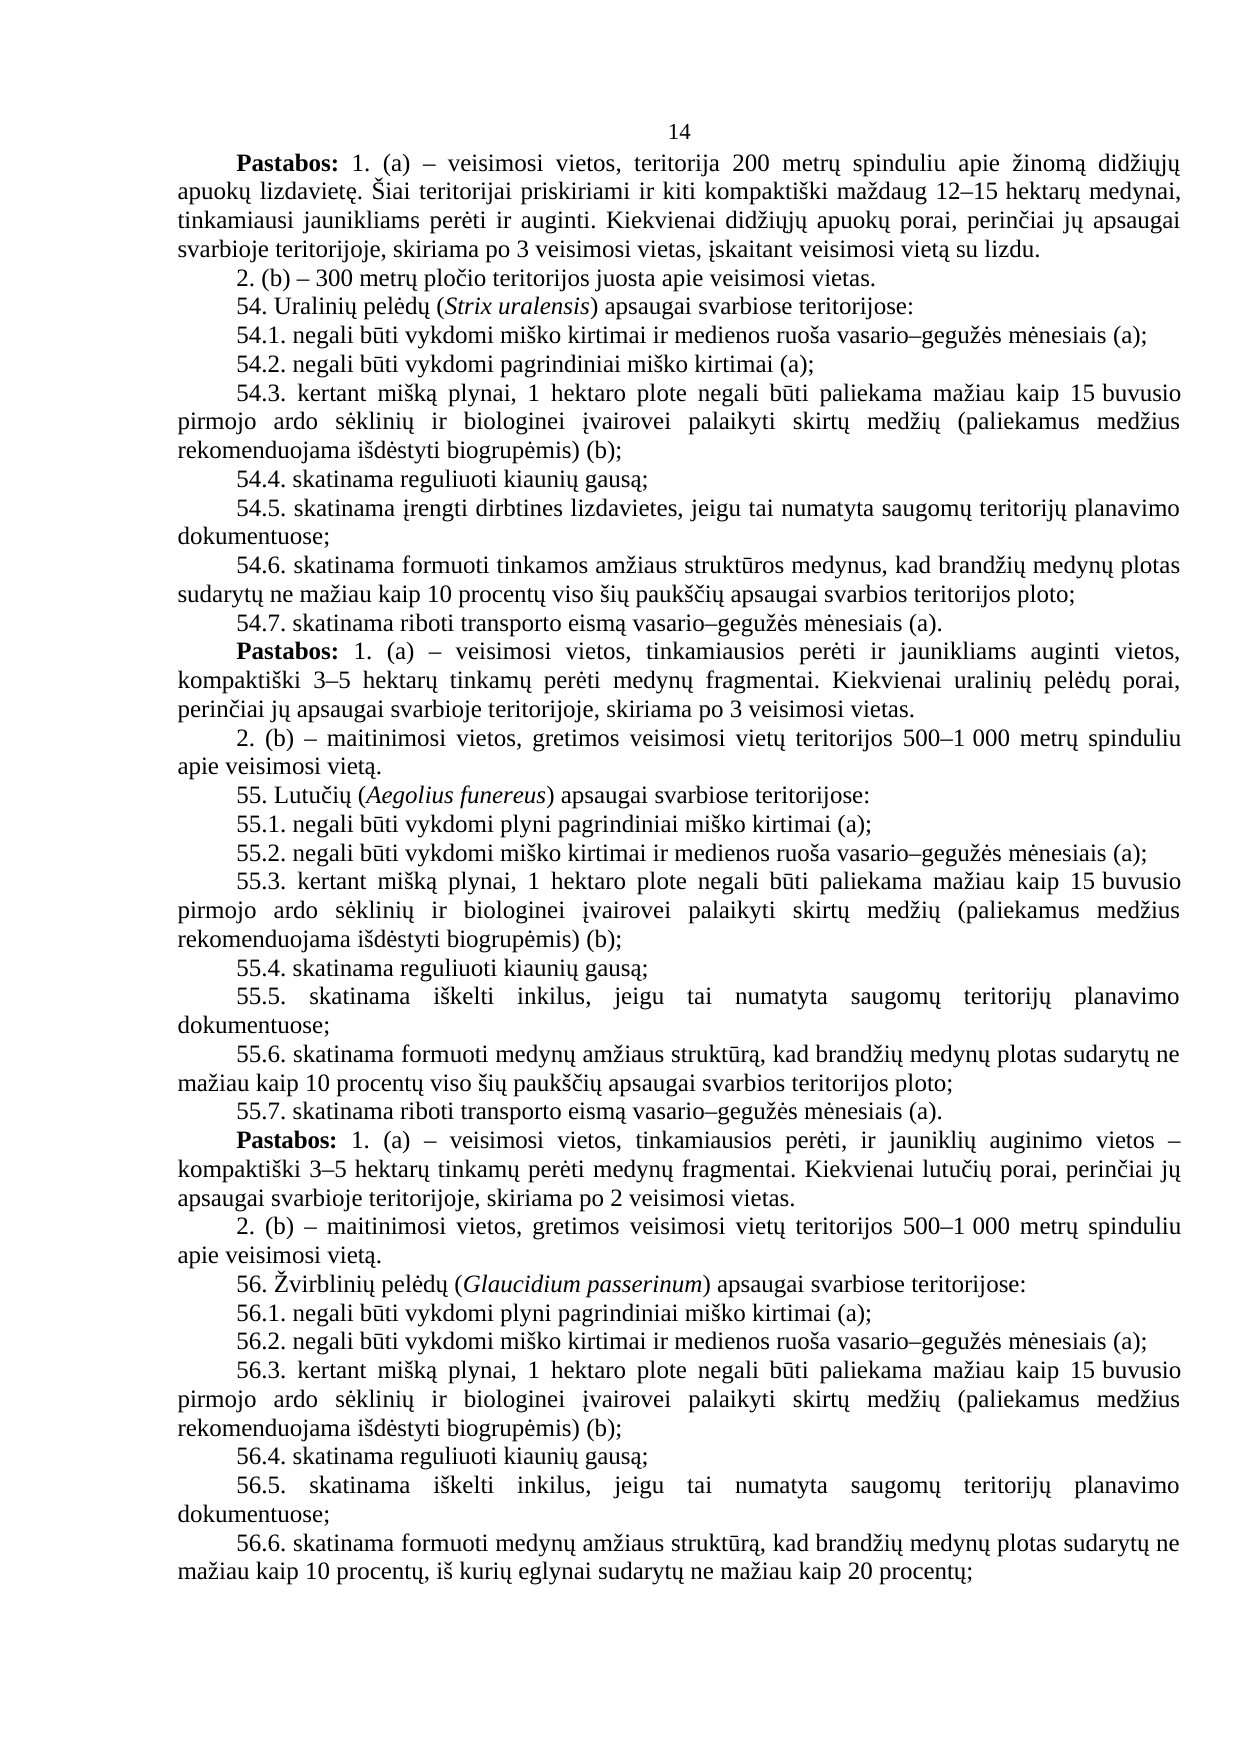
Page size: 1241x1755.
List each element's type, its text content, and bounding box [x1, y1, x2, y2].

text 55.7. skatinama riboti transporto eismą vasario–gegužės mėnesiais (a). [177, 1096, 1181, 1125]
text 56.6. skatinama formuoti medynų amžiaus struktūrą, kad brandžių medynų plotas sudarytų ne mažiau kaip 10 procentų, iš kurių eglynai sudarytų ne mažiau kaip 20 procentų; [177, 1528, 1181, 1585]
text 56.5. skatinama iškelti inkilus, jeigu tai numatyta saugomų teritorijų planavimo dokumentuose; [177, 1470, 1181, 1528]
text Pastabos: 1. (a) – veisimosi vietos, tinkamiausios perėti ir jaunikliams auginti vietos, kompaktiški 3–5 hektarų tinkamų perėti medynų fragmentai. Kiekvienai uralinių pelėdų porai, perinčiai jų apsaugai svarbioje teritorijoje, skiriama po 3 veisimosi vietas. [177, 636, 1181, 723]
text 55. Lutučių (Aegolius funereus) apsaugai svarbiose teritorijose: [177, 780, 1181, 809]
text 2. (b) – maitinimosi vietos, gretimos veisimosi vietų teritorijos 500–1 000 metrų spinduliu apie veisimosi vietą. [177, 723, 1181, 780]
text 54.6. skatinama formuoti tinkamos amžiaus struktūros medynus, kad brandžių medynų plotas sudarytų ne mažiau kaip 10 procentų viso šių paukščių apsaugai svarbios teritorijos ploto; [177, 550, 1181, 608]
text Pastabos: 1. (a) – veisimosi vietos, teritorija 200 metrų spinduliu apie žinomą didžiųjų apuokų lizdavietę. Šiai teritorijai priskiriami ir kiti kompaktiški maždaug 12–15 hektarų medynai, tinkamiausi jaunikliams perėti ir auginti. Kiekvienai didžiųjų apuokų porai, perinčiai jų apsaugai svarbioje teritorijoje, skiriama po 3 veisimosi vietas, įskaitant veisimosi vietą su lizdu. [177, 148, 1181, 263]
text 54.3. kertant mišką plynai, 1 hektaro plote negali būti paliekama mažiau kaip 15 buvusio pirmojo ardo sėklinių ir biologinei įvairovei palaikyti skirtų medžių (paliekamus medžius rekomenduojama išdėstyti biogrupėmis) (b); [177, 378, 1181, 464]
text 54.4. skatinama reguliuoti kiaunių gausą; [177, 464, 1181, 493]
text 56.4. skatinama reguliuoti kiaunių gausą; [177, 1441, 1181, 1470]
text 55.6. skatinama formuoti medynų amžiaus struktūrą, kad brandžių medynų plotas sudarytų ne mažiau kaip 10 procentų viso šių paukščių apsaugai svarbios teritorijos ploto; [177, 1039, 1181, 1096]
text Pastabos: 1. (a) – veisimosi vietos, tinkamiausios perėti, ir jauniklių auginimo vietos – kompaktiški 3–5 hektarų tinkamų perėti medynų fragmentai. Kiekvienai lutučių porai, perinčiai jų apsaugai svarbioje teritorijoje, skiriama po 2 veisimosi vietas. [177, 1125, 1181, 1211]
text 2. (b) – maitinimosi vietos, gretimos veisimosi vietų teritorijos 500–1 000 metrų spinduliu apie veisimosi vietą. [177, 1211, 1181, 1269]
text 2. (b) – 300 metrų pločio teritorijos juosta apie veisimosi vietas. [177, 263, 1181, 291]
text 54.5. skatinama įrengti dirbtines lizdavietes, jeigu tai numatyta saugomų teritorijų planavimo dokumentuose; [177, 493, 1181, 550]
text 56. Žvirblinių pelėdų (Glaucidium passerinum) apsaugai svarbiose teritorijose: [177, 1269, 1181, 1298]
text 54.1. negali būti vykdomi miško kirtimai ir medienos ruoša vasario–gegužės mėnesiais (a); [177, 320, 1181, 349]
text 56.3. kertant mišką plynai, 1 hektaro plote negali būti paliekama mažiau kaip 15 buvusio pirmojo ardo sėklinių ir biologinei įvairovei palaikyti skirtų medžių (paliekamus medžius rekomenduojama išdėstyti biogrupėmis) (b); [177, 1355, 1181, 1441]
text 54.2. negali būti vykdomi pagrindiniai miško kirtimai (a); [177, 349, 1181, 378]
text 54.7. skatinama riboti transporto eismą vasario–gegužės mėnesiais (a). [177, 608, 1181, 636]
text 56.2. negali būti vykdomi miško kirtimai ir medienos ruoša vasario–gegužės mėnesiais (a); [177, 1326, 1181, 1355]
text 55.2. negali būti vykdomi miško kirtimai ir medienos ruoša vasario–gegužės mėnesiais (a); [177, 838, 1181, 866]
text 55.1. negali būti vykdomi plyni pagrindiniai miško kirtimai (a); [177, 809, 1181, 838]
text 55.5. skatinama iškelti inkilus, jeigu tai numatyta saugomų teritorijų planavimo dokumentuose; [177, 981, 1181, 1039]
text 55.3. kertant mišką plynai, 1 hektaro plote negali būti paliekama mažiau kaip 15 buvusio pirmojo ardo sėklinių ir biologinei įvairovei palaikyti skirtų medžių (paliekamus medžius rekomenduojama išdėstyti biogrupėmis) (b); [177, 866, 1181, 953]
text 56.1. negali būti vykdomi plyni pagrindiniai miško kirtimai (a); [177, 1298, 1181, 1326]
text 54. Uralinių pelėdų (Strix uralensis) apsaugai svarbiose teritorijose: [177, 291, 1181, 320]
text 55.4. skatinama reguliuoti kiaunių gausą; [177, 953, 1181, 981]
